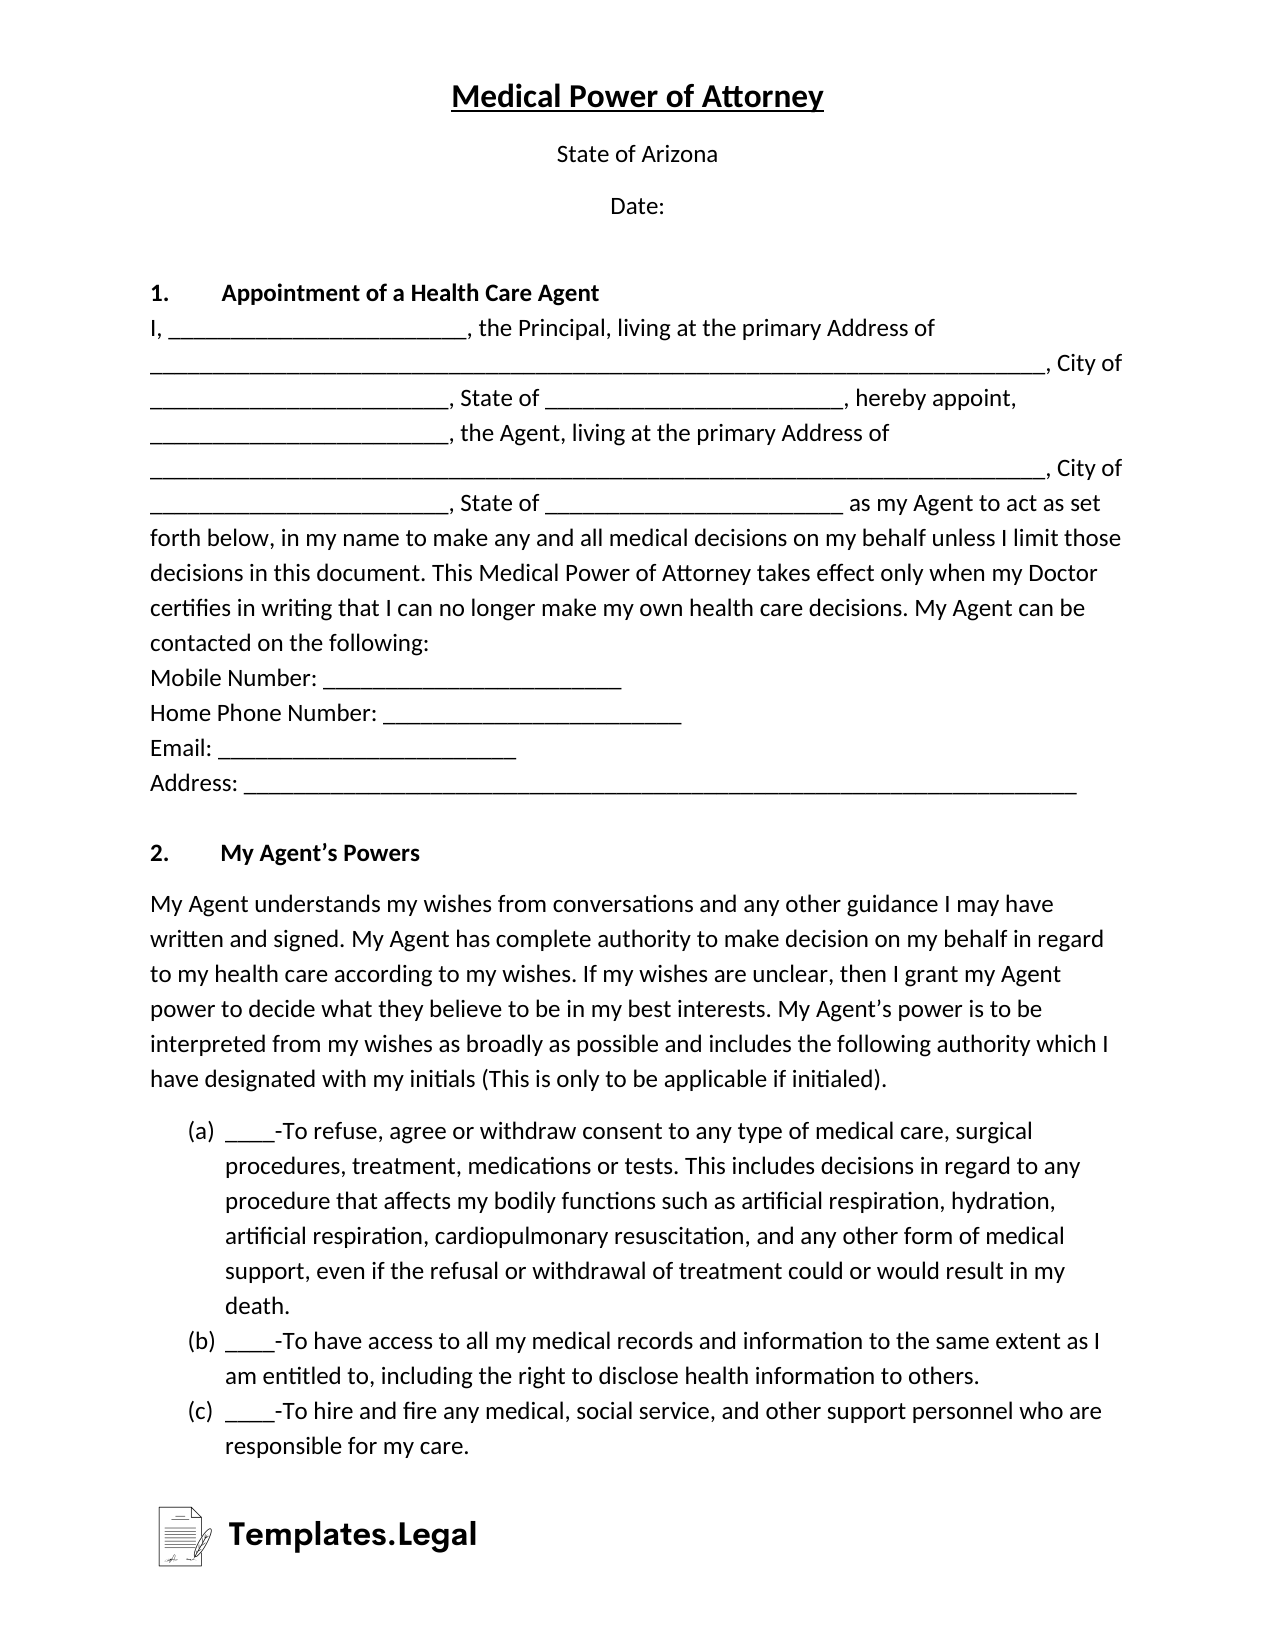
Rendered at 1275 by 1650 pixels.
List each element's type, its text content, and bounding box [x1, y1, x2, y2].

list Email: ________________________ [150, 732, 1125, 762]
text State of Arizona [150, 138, 1125, 169]
list Home Phone Number: ________________________ [150, 697, 1125, 727]
text My Agent understands my wishes from conversations and any other guidance I may have written and signed. My Agent has complete authority to make decision on my behalf in regard to my health care according to my wishes. If my wishes are unclear, then I grant my Agent power to decide what they believe to be in my best interests. My Agent’s power is to be interpreted from my wishes as broadly as possible and includes the following authority which I have designated with my initials (This is only to be applicable if initialed). [150, 888, 1125, 1094]
list ____-To hire and fire any medical, social service, and other support personnel who are responsible for my care. [187, 1395, 1125, 1461]
text Date: [150, 190, 1125, 221]
text 2. My Agent’s Powers [150, 837, 1125, 867]
list Mobile Number: ________________________ [150, 662, 1125, 692]
list ____-To refuse, agree or withdraw consent to any type of medical care, surgical procedures, treatment, medications or tests. This includes decisions in regard to any procedure that affects my bodily functions such as artificial respiration, hydration, artificial respiration, cardiopulmonary resuscitation, and any other form of medical support, even if the refusal or withdrawal of treatment could or would result in my death. [187, 1115, 1125, 1321]
list Appointment of a Health Care Agent [150, 277, 1125, 307]
list Address: ___________________________________________________________________ [150, 767, 1125, 797]
list ____-To have access to all my medical records and information to the same extent as I am entitled to, including the right to disclose health information to others. [187, 1325, 1125, 1391]
text Medical Power of Attorney [150, 75, 1125, 116]
list I, ________________________, the Principal, living at the primary Address of ________________________________________________________________________, City of ________________________, State of ________________________, hereby appoint, ________________________, the Agent, living at the primary Address of ________________________________________________________________________, City of ________________________, State of ________________________ as my Agent to act as set forth below, in my name to make any and all medical decisions on my behalf unless I limit those decisions in this document. This Medical Power of Attorney takes effect only when my Doctor certifies in writing that I can no longer make my own health care decisions. My Agent can be contacted on the following: [150, 312, 1125, 657]
